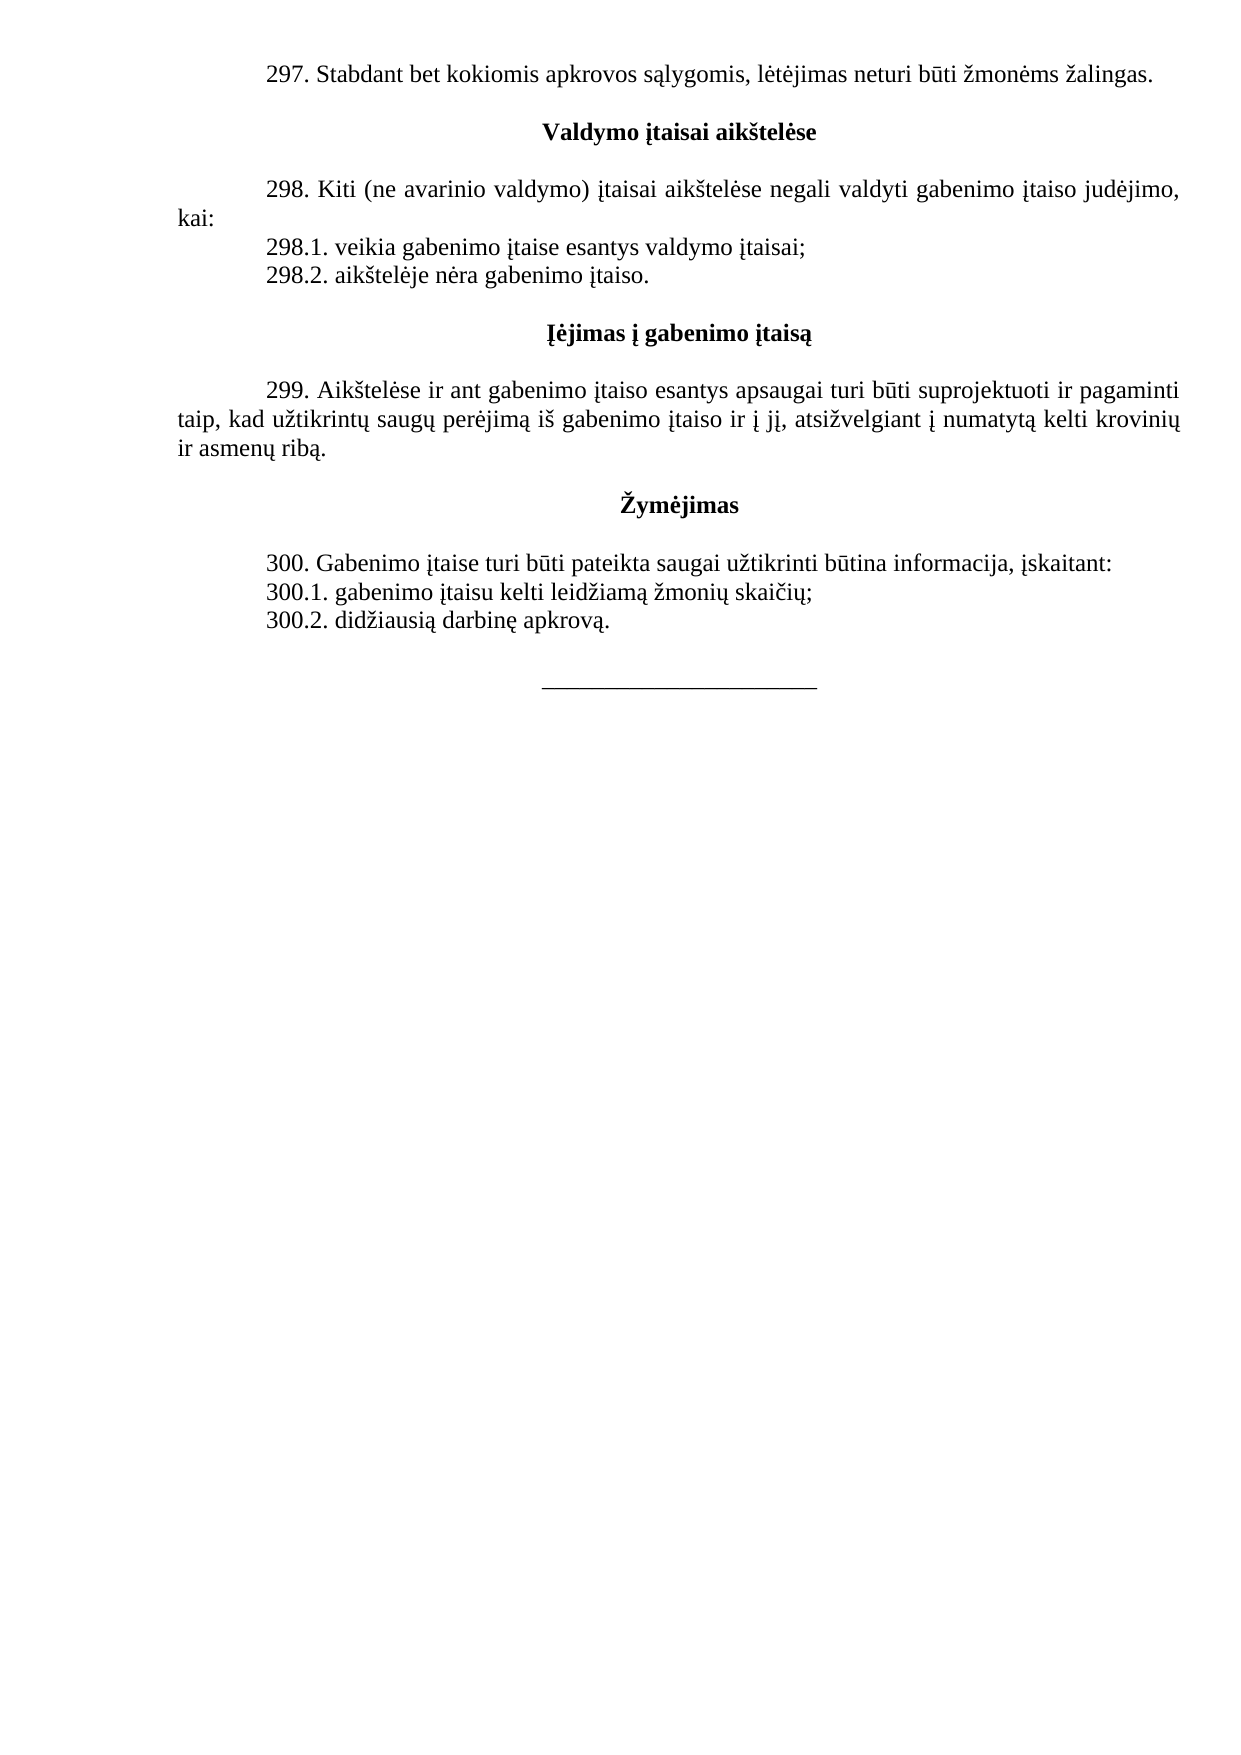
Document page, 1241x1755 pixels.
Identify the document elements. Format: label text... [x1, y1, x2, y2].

text ______________________ [177, 663, 1181, 692]
text 298. Kiti (ne avarinio valdymo) įtaisai aikštelėse negali valdyti gabenimo įtaiso judėjimo, kai: [177, 174, 1181, 232]
text 300.2. didžiausią darbinę apkrovą. [177, 605, 1181, 634]
text 298.1. veikia gabenimo įtaise esantys valdymo įtaisai; [177, 232, 1181, 260]
text 298.2. aikštelėje nėra gabenimo įtaiso. [177, 260, 1181, 289]
text 297. Stabdant bet kokiomis apkrovos sąlygomis, lėtėjimas neturi būti žmonėms žalingas. [177, 59, 1181, 88]
text Valdymo įtaisai aikštelėse [177, 117, 1181, 145]
text Įėjimas į gabenimo įtaisą [177, 318, 1181, 347]
text 300.1. gabenimo įtaisu kelti leidžiamą žmonių skaičių; [177, 577, 1181, 605]
text Žymėjimas [177, 490, 1181, 519]
text 299. Aikštelėse ir ant gabenimo įtaiso esantys apsaugai turi būti suprojektuoti ir pagaminti taip, kad užtikrintų saugų perėjimą iš gabenimo įtaiso ir į jį, atsižvelgiant į numatytą kelti krovinių ir asmenų ribą. [177, 375, 1181, 462]
text 300. Gabenimo įtaise turi būti pateikta saugai užtikrinti būtina informacija, įskaitant: [177, 548, 1181, 577]
